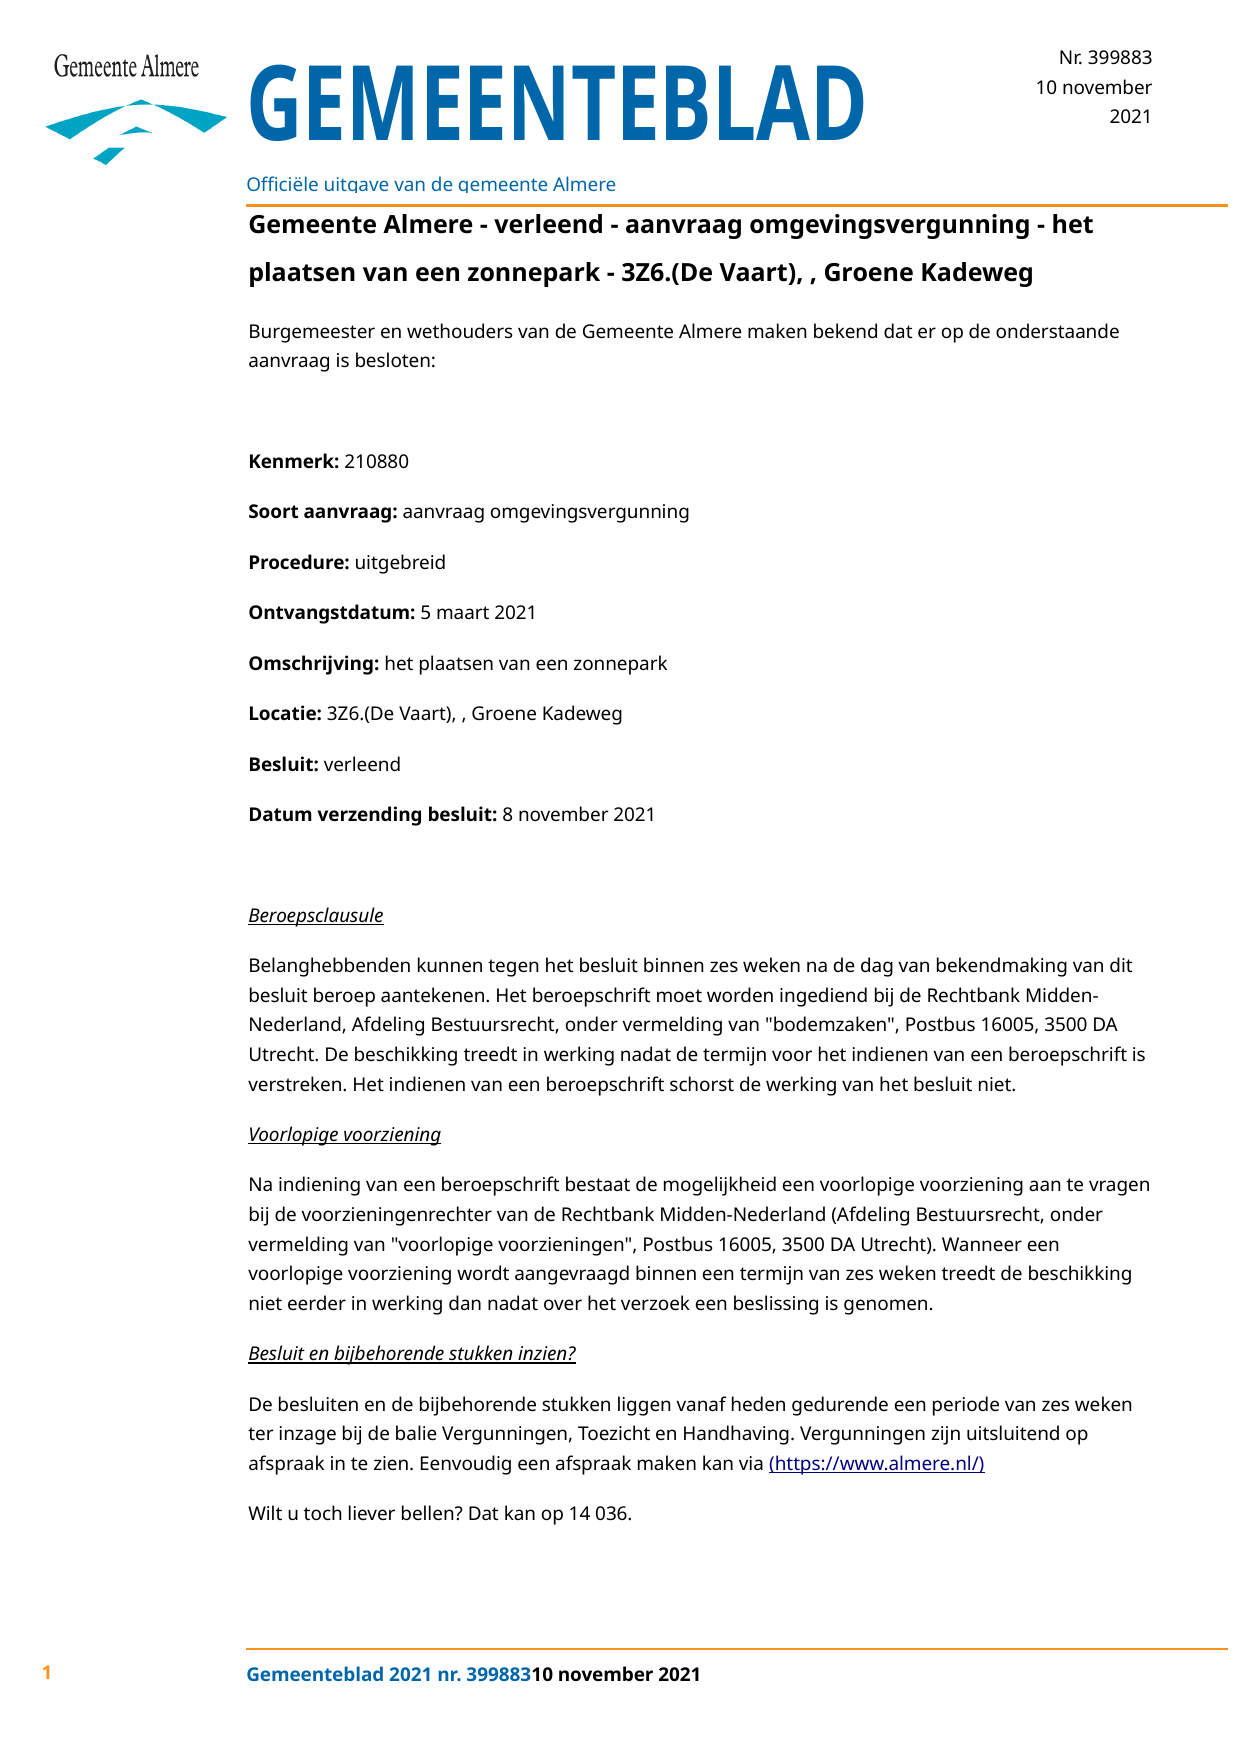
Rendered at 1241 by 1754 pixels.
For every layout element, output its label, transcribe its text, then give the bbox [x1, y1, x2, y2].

text Omschrijving: het plaatsen van een zonnepark [248, 650, 1152, 676]
text Locatie: 3Z6.(De Vaart), , Groene Kadeweg [248, 700, 1152, 726]
picture [41, 47, 231, 172]
text Beroepsclausule [248, 902, 1152, 928]
text Ontvangstdatum: 5 maart 2021 [248, 599, 1152, 625]
text Procedure: uitgebreid [248, 549, 1152, 575]
text De besluiten en de bijbehorende stukken liggen vanaf heden gedurende een periode van zes weken ter inzage bij de balie Vergunningen, Toezicht en Handhaving. Vergunningen zijn uitsluitend op afspraak in te zien. Eenvoudig een afspraak maken kan via (https://www.almere.nl/) [248, 1391, 1152, 1476]
text Wilt u toch liever bellen? Dat kan op 14 036. [248, 1500, 1152, 1526]
text Gemeente Almere - verleend - aanvraag omgevingsvergunning - het plaatsen van een zonnepark - 3Z6.(De Vaart), , Groene Kadeweg [248, 207, 1152, 288]
text Besluit: verleend [248, 751, 1152, 777]
text Kenmerk: 210880 [248, 448, 1152, 474]
text Besluit en bijbehorende stukken inzien? [248, 1340, 1152, 1366]
text Burgemeester en wethouders van de Gemeente Almere maken bekend dat er op de onderstaande aanvraag is besloten: [248, 318, 1152, 373]
text Voorlopige voorziening [248, 1121, 1152, 1147]
text Soort aanvraag: aanvraag omgevingsvergunning [248, 499, 1152, 524]
text Belanghebbenden kunnen tegen het besluit binnen zes weken na de dag van bekendmaking van dit besluit beroep aantekenen. Het beroepschrift moet worden ingediend bij de Rechtbank Midden-Nederland, Afdeling Bestuursrecht, onder vermelding van "bodemzaken", Postbus 16005, 3500 DA Utrecht. De beschikking treedt in werking nadat de termijn voor het indienen van een beroepschrift is verstreken. Het indienen van een beroepschrift schorst de werking van het besluit niet. [248, 952, 1152, 1097]
text Datum verzending besluit: 8 november 2021 [248, 801, 1152, 827]
text Na indiening van een beroepschrift bestaat de mogelijkheid een voorlopige voorziening aan te vragen bij de voorzieningenrechter van de Rechtbank Midden-Nederland (Afdeling Bestuursrecht, onder vermelding van "voorlopige voorzieningen", Postbus 16005, 3500 DA Utrecht). Wanneer een voorlopige voorziening wordt aangevraagd binnen een termijn van zes weken treedt de beschikking niet eerder in werking dan nadat over het verzoek een beslissing is genomen. [248, 1172, 1152, 1316]
